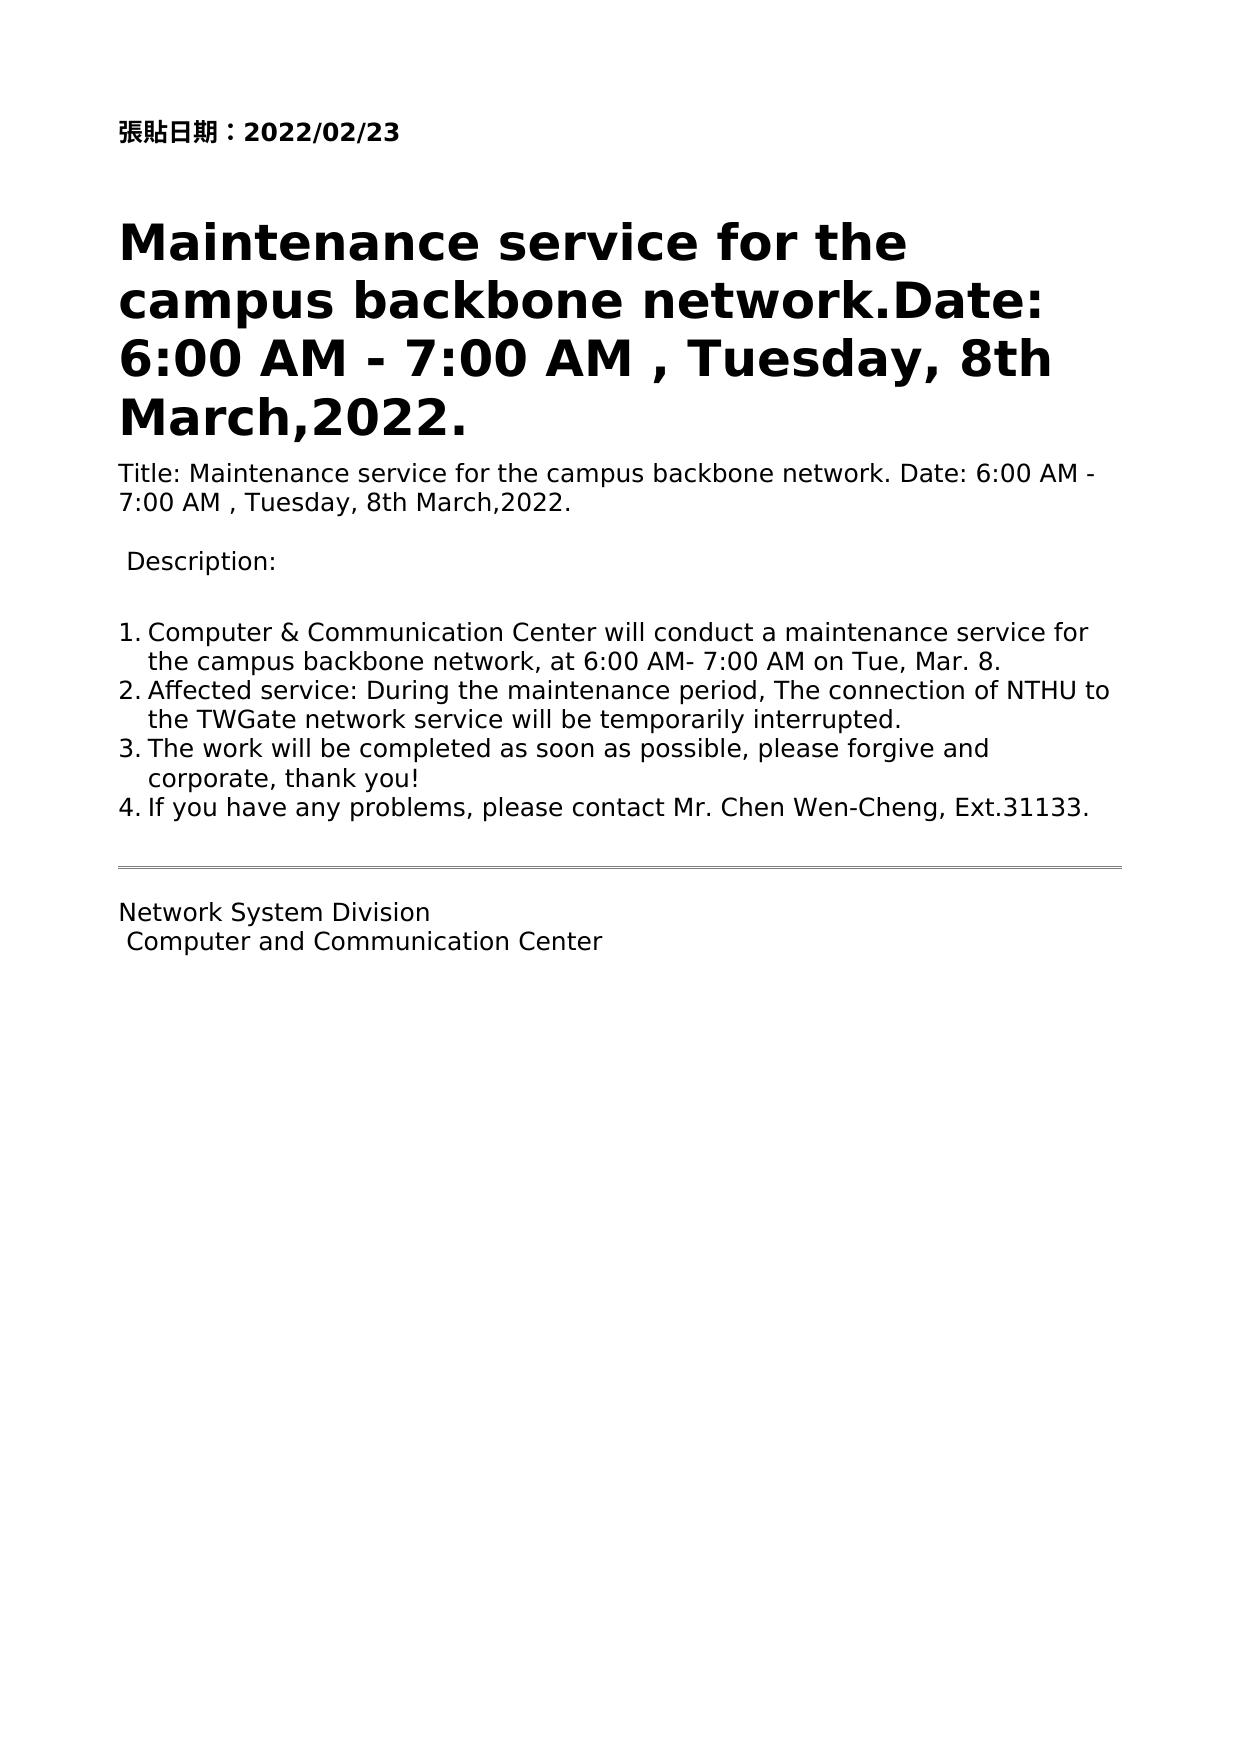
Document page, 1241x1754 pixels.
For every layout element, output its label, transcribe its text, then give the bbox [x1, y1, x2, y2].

text 張貼日期：2022/02/23 [118, 118, 1122, 176]
list Computer & Communication Center will conduct a maintenance service for the campus backbone network, at 6:00 AM- 7:00 AM on Tue, Mar. 8. [118, 618, 1122, 676]
list The work will be completed as soon as possible, please forgive and corporate, thank you! [118, 735, 1122, 793]
text Network System Division Computer and Communication Center [118, 898, 1122, 956]
list Affected service: During the maintenance period, The connection of NTHU to the TWGate network service will be temporarily interrupted. [118, 676, 1122, 735]
subtitle Maintenance service for the campus backbone network.Date: 6:00 AM - 7:00 AM , Tuesday, 8th March,2022. [118, 214, 1122, 447]
text Title: Maintenance service for the campus backbone network. Date: 6:00 AM - 7:00 AM , Tuesday, 8th March,2022. Description: [118, 459, 1122, 576]
list If you have any problems, please contact Mr. Chen Wen-Cheng, Ext.31133. [118, 793, 1122, 822]
